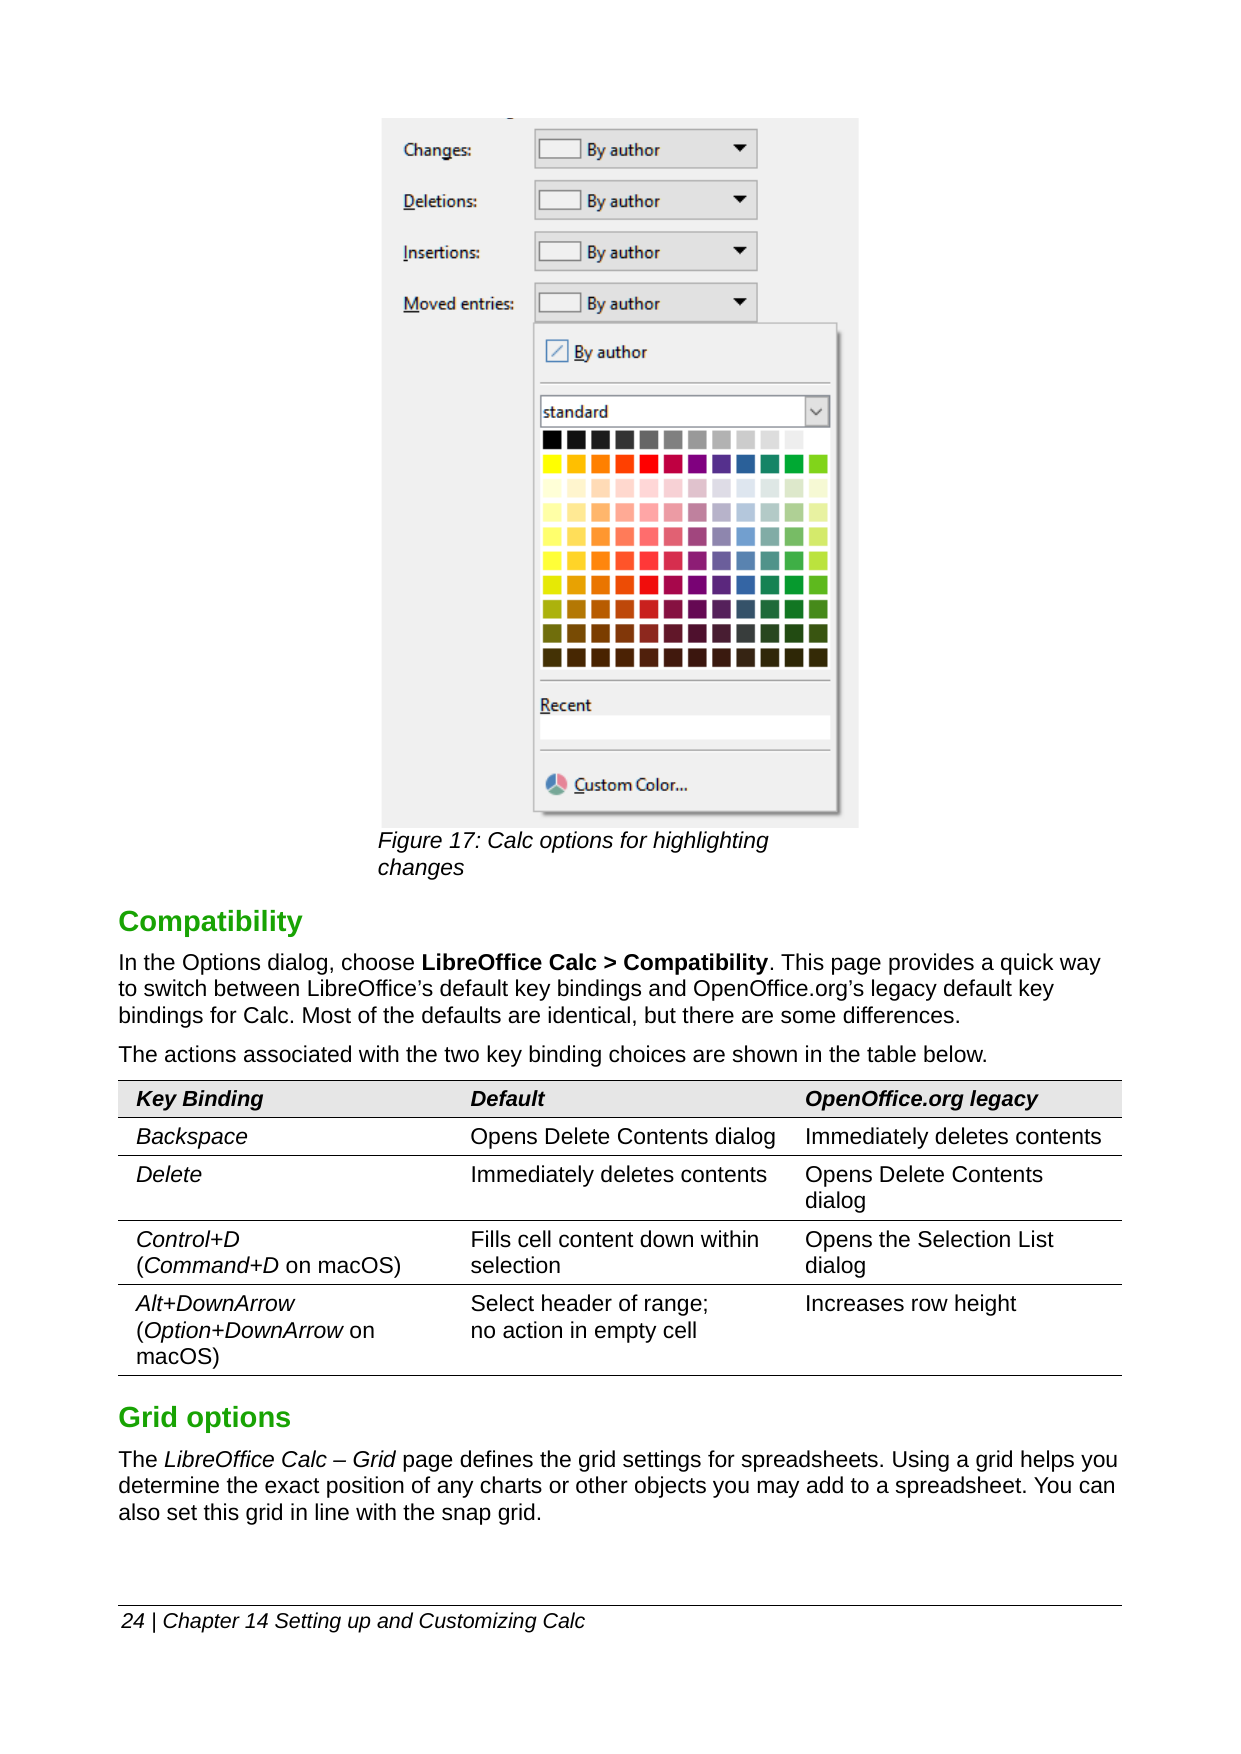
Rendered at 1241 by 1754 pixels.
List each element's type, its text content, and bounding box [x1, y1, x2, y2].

table_header OpenOffice.org legacy [787, 1081, 1122, 1117]
table_cell Fills cell content down within selection [453, 1221, 787, 1284]
text The actions associated with the two key binding choices are shown in the table below. [118, 1041, 1122, 1067]
picture [381, 118, 859, 828]
table_header Key Binding [118, 1081, 453, 1117]
table_cell Increases row height [787, 1285, 1122, 1375]
table_cell Opens Delete Contents dialog [453, 1118, 787, 1155]
table_cell Backspace [118, 1118, 453, 1155]
table_cell Control+D (Command+D on macOS) [118, 1221, 453, 1284]
table_cell Select header of range; no action in empty cell [453, 1285, 787, 1375]
subtitle Compatibility [118, 904, 1122, 937]
table_cell Immediately deletes contents [787, 1118, 1122, 1155]
table_cell Immediately deletes contents [453, 1156, 787, 1220]
table_cell Delete [118, 1156, 453, 1220]
table_cell Alt+DownArrow (Option+DownArrow on macOS) [118, 1285, 453, 1375]
text Figure 17: Calc options for highlighting changes [378, 118, 863, 880]
subtitle Grid options [118, 1401, 1122, 1434]
table_header Default [453, 1081, 787, 1117]
text The LibreOffice Calc – Grid page defines the grid settings for spreadsheets. Using a grid helps you determine the exact position of any charts or other objects you may add to a spreadsheet. You can also set this grid in line with the snap grid. [118, 1446, 1122, 1525]
table_cell Opens the Selection List dialog [787, 1221, 1122, 1284]
table_cell Opens Delete Contents dialog [787, 1156, 1122, 1220]
text In the Options dialog, choose LibreOffice Calc > Compatibility. This page provides a quick way to switch between LibreOffice’s default key bindings and OpenOffice.org’s legacy default key bindings for Calc. Most of the defaults are identical, but there are some differences. [118, 949, 1122, 1028]
